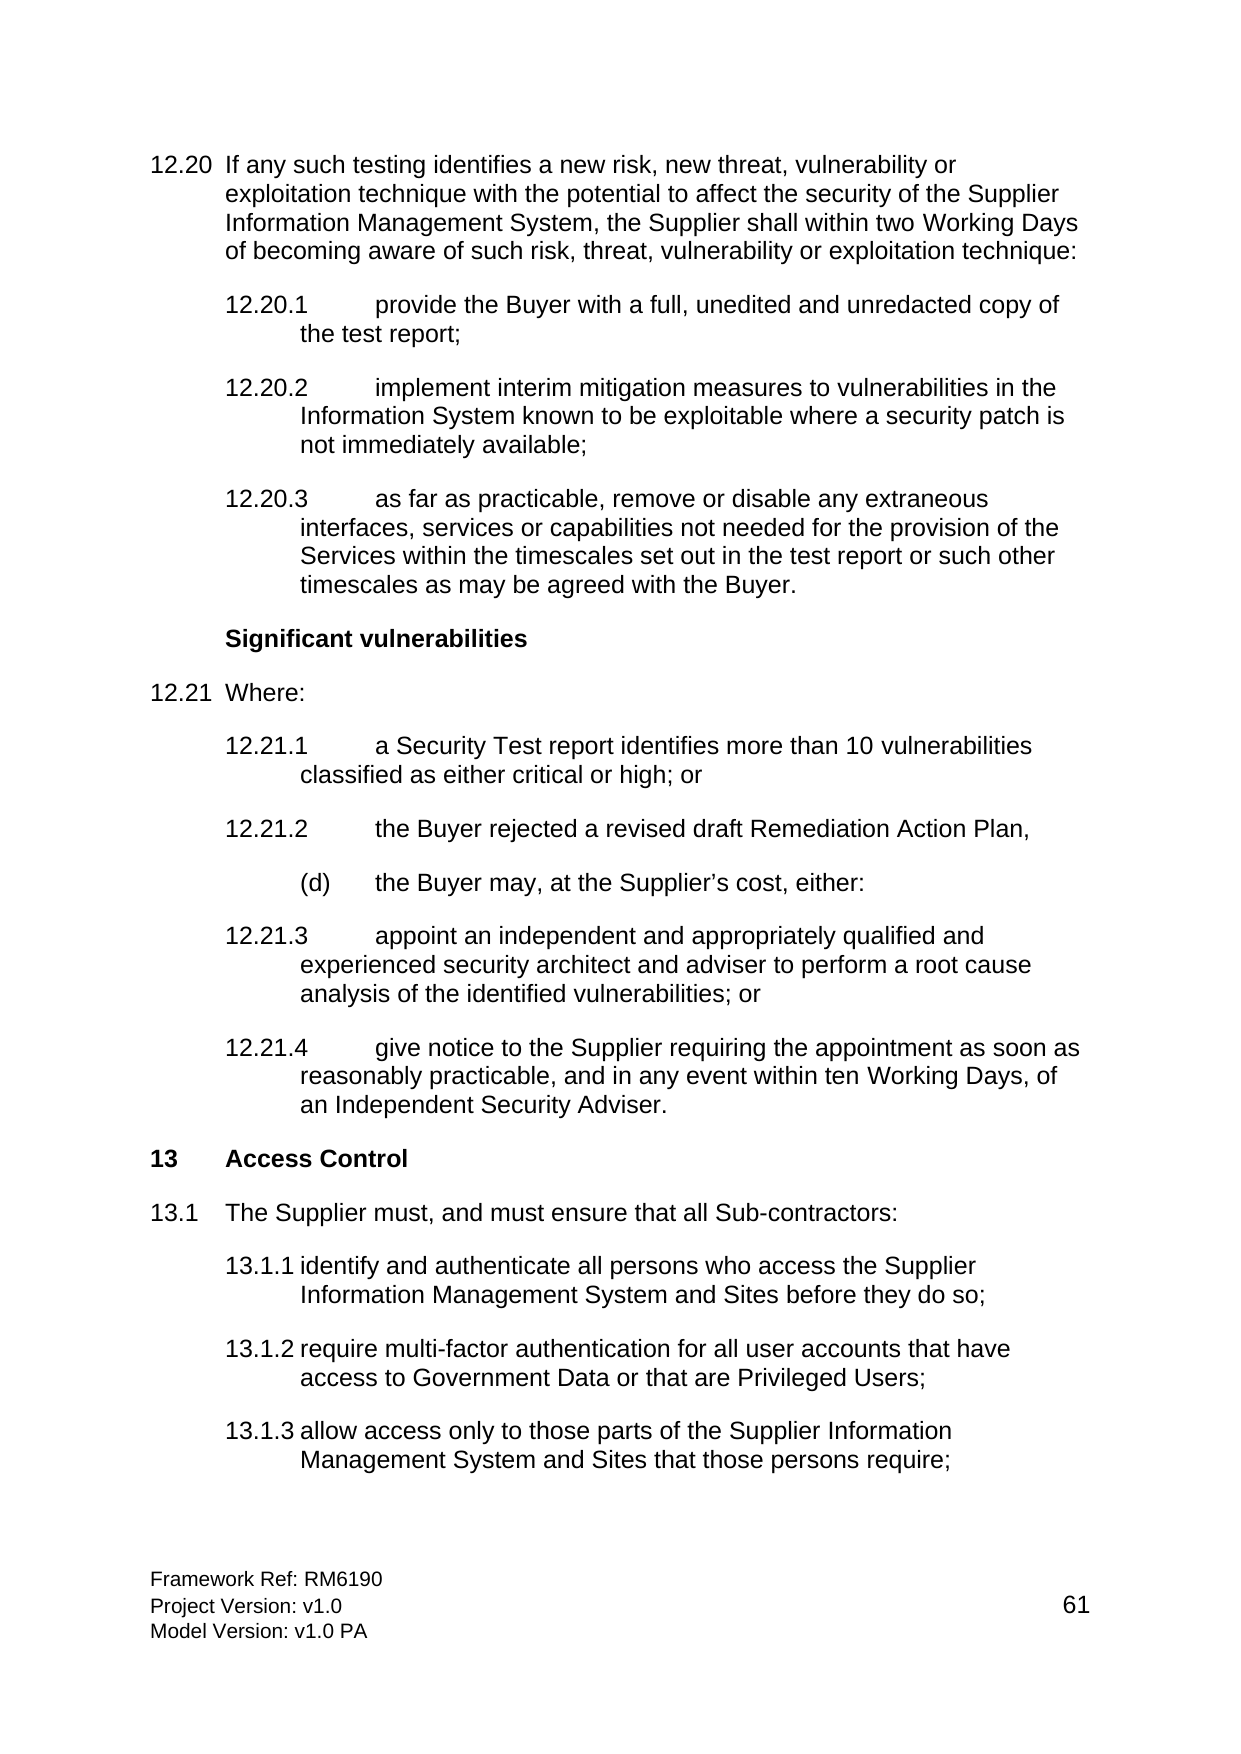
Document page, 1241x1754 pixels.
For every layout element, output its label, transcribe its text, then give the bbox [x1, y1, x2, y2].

list require multi-factor authentication for all user accounts that have access to Government Data or that are Privileged Users; [225, 1334, 1090, 1391]
list allow access only to those parts of the Supplier Information Management System and Sites that those persons require; [225, 1416, 1090, 1474]
list appoint an independent and appropriately qualified and experienced security architect and adviser to perform a root cause analysis of the identified vulnerabilities; or [225, 921, 1090, 1007]
list Where: [150, 677, 1090, 706]
list provide the Buyer with a full, unedited and unredacted copy of the test report; [225, 290, 1090, 347]
text Significant vulnerabilities [225, 624, 1090, 652]
list give notice to the Supplier requiring the appointment as soon as reasonably practicable, and in any event within ten Working Days, of an Independent Security Adviser. [225, 1032, 1090, 1119]
list If any such testing identifies a new risk, new threat, vulnerability or exploitation technique with the potential to affect the security of the Supplier Information Management System, the Supplier shall within two Working Days of becoming aware of such risk, threat, vulnerability or exploitation technique: [150, 150, 1090, 265]
list a Security Test report identifies more than 10 vulnerabilities classified as either critical or high; or [225, 731, 1090, 789]
subtitle the Buyer may, at the Supplier’s cost, either: [225, 867, 1090, 896]
list identify and authenticate all persons who access the Supplier Information Management System and Sites before they do so; [225, 1251, 1090, 1309]
list as far as practicable, remove or disable any extraneous interfaces, services or capabilities not needed for the provision of the Services within the timescales set out in the test report or such other timescales as may be agreed with the Buyer. [225, 484, 1090, 599]
list the Buyer rejected a revised draft Remediation Action Plan, [225, 814, 1090, 842]
list Access Control [150, 1144, 1090, 1172]
list implement interim mitigation measures to vulnerabilities in the Information System known to be exploitable where a security patch is not immediately available; [225, 372, 1090, 459]
list The Supplier must, and must ensure that all Sub-contractors: [150, 1197, 1090, 1226]
